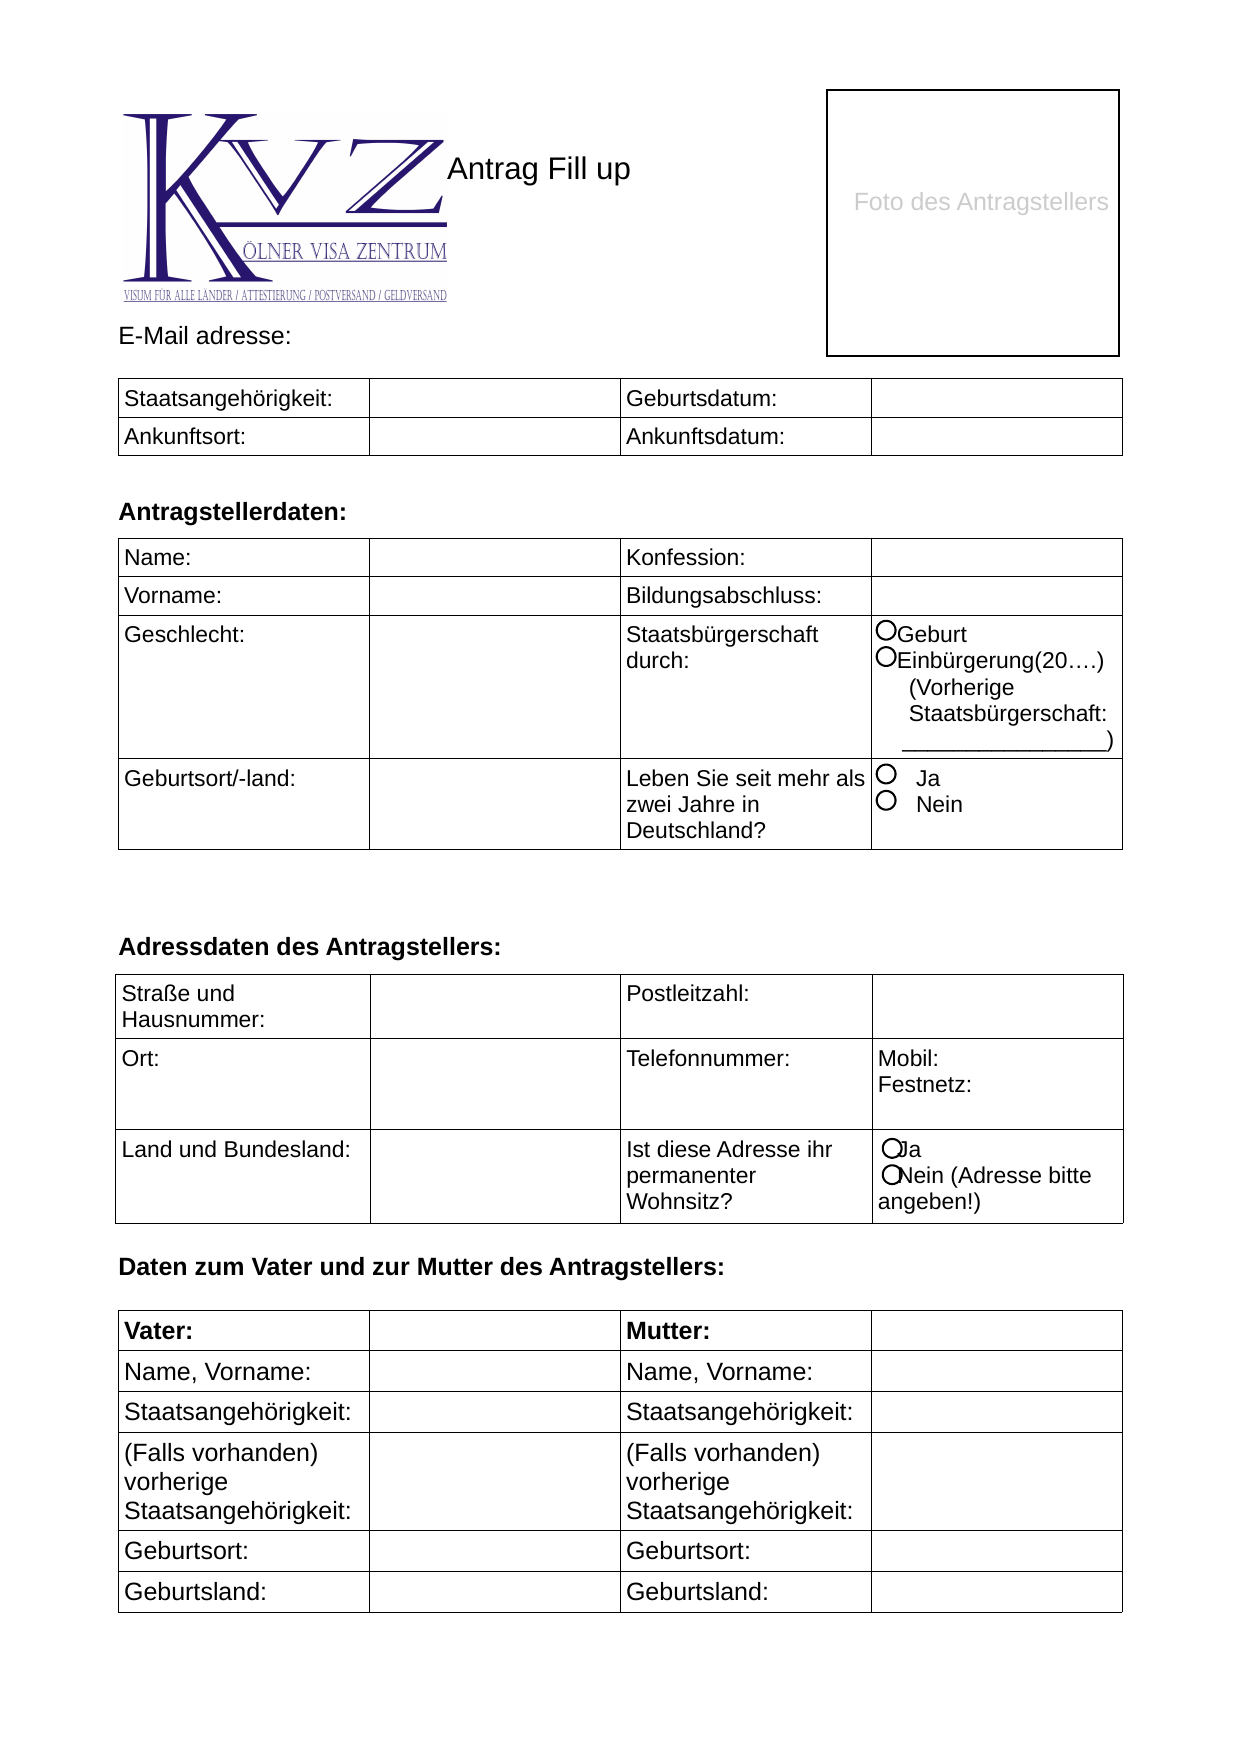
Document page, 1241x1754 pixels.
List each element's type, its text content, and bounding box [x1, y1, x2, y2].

table_cell Geburtsort: [621, 1531, 871, 1571]
table_cell Ankunftsort: [119, 418, 369, 455]
table_cell (Falls vorhanden) vorherige Staatsangehörigkeit: [119, 1433, 369, 1530]
table_cell [370, 759, 620, 849]
table_cell [371, 1130, 620, 1223]
table_header [872, 1311, 1122, 1350]
table_cell [370, 577, 620, 614]
table_cell Geschlecht: [119, 616, 369, 758]
text Antragstellerdaten: [118, 497, 1122, 525]
table_cell Staatsbürgerschaft durch: [621, 616, 871, 758]
table_header [873, 975, 1123, 1038]
table_header [872, 539, 1122, 576]
table_cell [370, 616, 620, 758]
table_cell [370, 1531, 620, 1571]
text [447, 185, 826, 217]
table_header [370, 539, 620, 576]
table_cell Ist diese Adresse ihr permanenter Wohnsitz? [621, 1130, 872, 1223]
table_header Straße und Hausnummer: [116, 975, 370, 1038]
table_header Staatsangehörigkeit: [119, 379, 369, 417]
text Foto des Antragstellers [828, 185, 1118, 217]
table_cell [872, 418, 1122, 455]
table_cell Ort: [116, 1039, 370, 1129]
table_cell Ja Nein (Adresse bitte angeben!) [873, 1130, 1123, 1223]
table_cell [370, 418, 620, 455]
table_cell Staatsangehörigkeit: [119, 1392, 369, 1432]
table_cell Land und Bundesland: [116, 1130, 370, 1223]
table_cell Name, Vorname: [621, 1351, 871, 1391]
table_cell [370, 1572, 620, 1612]
table_header Postleitzahl: [621, 975, 872, 1038]
table_header Vater: [119, 1311, 369, 1350]
table_cell Telefonnummer: [621, 1039, 872, 1129]
table_cell [872, 1572, 1122, 1612]
table_cell Bildungsabschluss: [621, 577, 871, 614]
table_cell Ja Nein [872, 759, 1122, 849]
text E-Mail adresse: [118, 321, 826, 349]
table_cell [371, 1039, 620, 1129]
text [828, 154, 1118, 185]
table_cell Leben Sie seit mehr als zwei Jahre in Deutschland? [621, 759, 871, 849]
table_cell [872, 1351, 1122, 1391]
table_cell [872, 1433, 1122, 1530]
table_cell [370, 1433, 620, 1530]
table_cell [370, 1392, 620, 1432]
table_cell Ankunftsdatum: [621, 418, 871, 455]
table_cell Geburtsland: [621, 1572, 871, 1612]
table_header [371, 975, 620, 1038]
table_cell Geburtsland: [119, 1572, 369, 1612]
table_cell [370, 1351, 620, 1391]
table_header [872, 379, 1122, 417]
table_cell Geburtsort/-land: [119, 759, 369, 849]
text Adressdaten des Antragstellers: [118, 932, 1122, 961]
table_cell Name, Vorname: [119, 1351, 369, 1391]
table_header Konfession: [621, 539, 871, 576]
text Daten zum Vater und zur Mutter des Antragstellers: [118, 1252, 1122, 1281]
table_header Mutter: [621, 1311, 871, 1350]
table_cell [872, 577, 1122, 614]
table_cell Geburt Einbürgerung(20….) (Vorherige Staatsbürgerschaft: ________________) [872, 616, 1122, 758]
table_cell Mobil: Festnetz: [873, 1039, 1123, 1129]
table_header [370, 379, 620, 417]
table_cell [872, 1531, 1122, 1571]
text [828, 321, 1118, 349]
table_header [370, 1311, 620, 1350]
table_cell [872, 1392, 1122, 1432]
table_cell (Falls vorhanden) vorherige Staatsangehörigkeit: [621, 1433, 871, 1530]
text Antrag Fill up [447, 154, 826, 185]
table_cell Vorname: [119, 577, 369, 614]
table_header Geburtsdatum: [621, 379, 871, 417]
table_cell Staatsangehörigkeit: [621, 1392, 871, 1432]
table_cell Geburtsort: [119, 1531, 369, 1571]
table_header Name: [119, 539, 369, 576]
